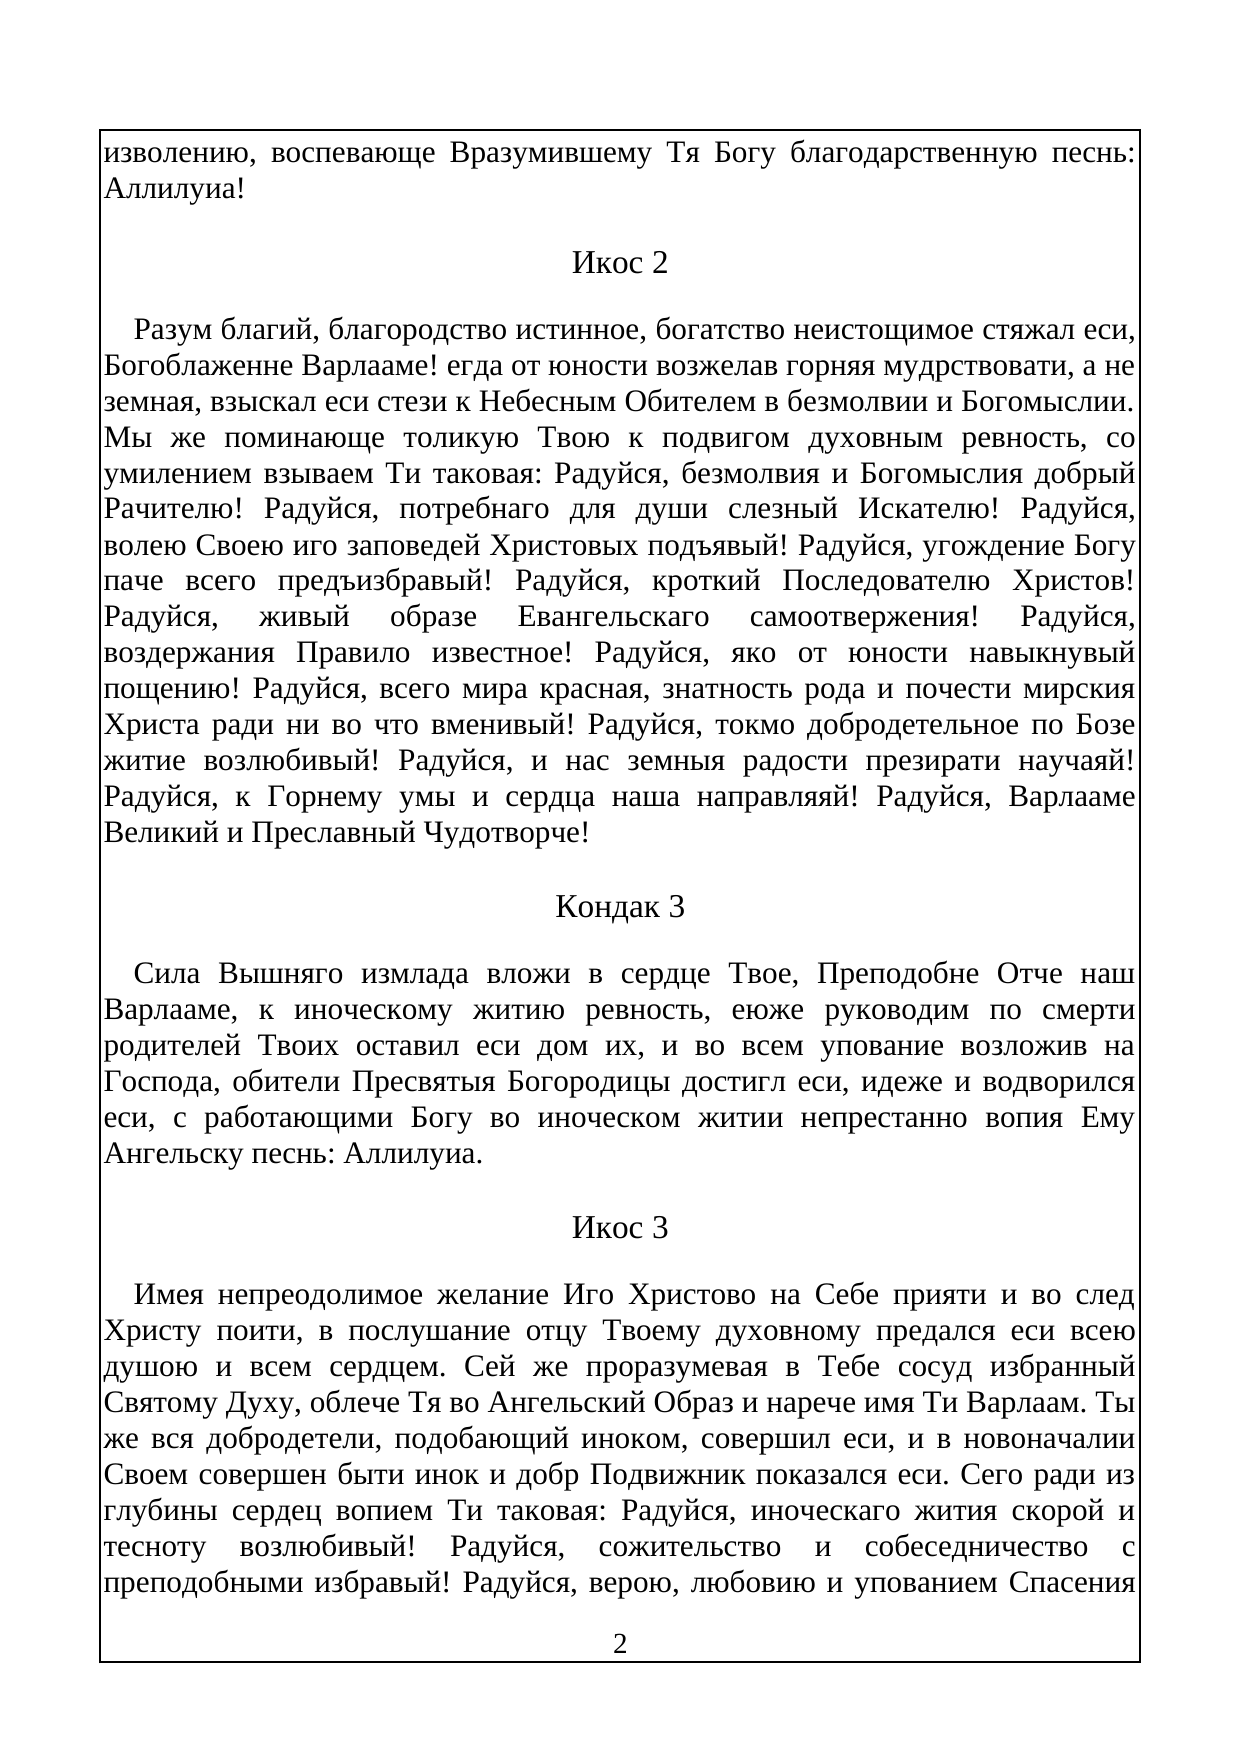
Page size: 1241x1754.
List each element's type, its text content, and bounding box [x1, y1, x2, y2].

subtitle Кондак 3 [103, 887, 1137, 925]
subtitle Икос 3 [103, 1208, 1137, 1246]
text Имея непреодолимое желание Иго Христово на Себе прияти и во след Христу поити, в послушание отцу Твоему духовному предался еси всею душою и всем сердцем. Сей же проразумевая в Тебе сосуд избранный Святому Духу, облече Тя во Ангельский Образ и нарече имя Ти Варлаам. Ты же вся добродетели, подобающий иноком, совершил еси, и в новоначалии Своем совершен быти инок и добр Подвижник показался еси. Сего ради из глубины сердец вопием Ти таковая: Радуйся, иноческаго жития скорой и тесноту возлюбивый! Радуйся, сожительство и собеседничество с преподобными избравый! Радуйся, верою, любовию и упованием Спасения [103, 1275, 1137, 1599]
text Разум благий, благородство истинное, богатство неистощимое стяжал еси, Богоблаженне Варлааме! егда от юности возжелав горняя мудрствовати, а не земная, взыскал еси стези к Небесным Обителем в безмолвии и Богомыслии. Мы же поминающе толикую Твою к подвигом духовным ревность, со умилением взываем Ти таковая: Радуйся, безмолвия и Богомыслия добрый Рачителю! Радуйся, потребнаго для души слезный Искателю! Радуйся, волею Своею иго заповедей Христовых подъявый! Радуйся, угождение Богу паче всего предъизбравый! Радуйся, кроткий Последователю Христов! Радуйся, живый образе Евангельскаго самоотвержения! Радуйся, воздержания Правило известное! Радуйся, яко от юности навыкнувый пощению! Радуйся, всего мира красная, знатность рода и почести мирския Христа ради ни во что вменивый! Радуйся, токмо добродетельное по Бозе житие возлюбивый! Радуйся, и нас земныя радости презирати научаяй! Радуйся, к Горнему умы и сердца наша направляяй! Радуйся, Варлааме Великий и Преславный Чудотворче! [103, 310, 1137, 849]
subtitle Икос 2 [103, 242, 1137, 281]
text Сила Вышняго измлада вложи в сердце Твое, Преподобне Отче наш Варлааме, к иноческому житию ревность, еюже руководим по смерти родителей Твоих оставил еси дом их, и во всем упование возложив на Господа, обители Пресвятыя Богородицы достигл еси, идеже и водворился еси, с работающими Богу во иноческом житии непрестанно вопия Ему Ангельску песнь: Аллилуиа. [103, 954, 1137, 1170]
text изволению, воспевающе Вразумившему Тя Богу благодарственную песнь: Аллилуиа! [103, 133, 1137, 205]
